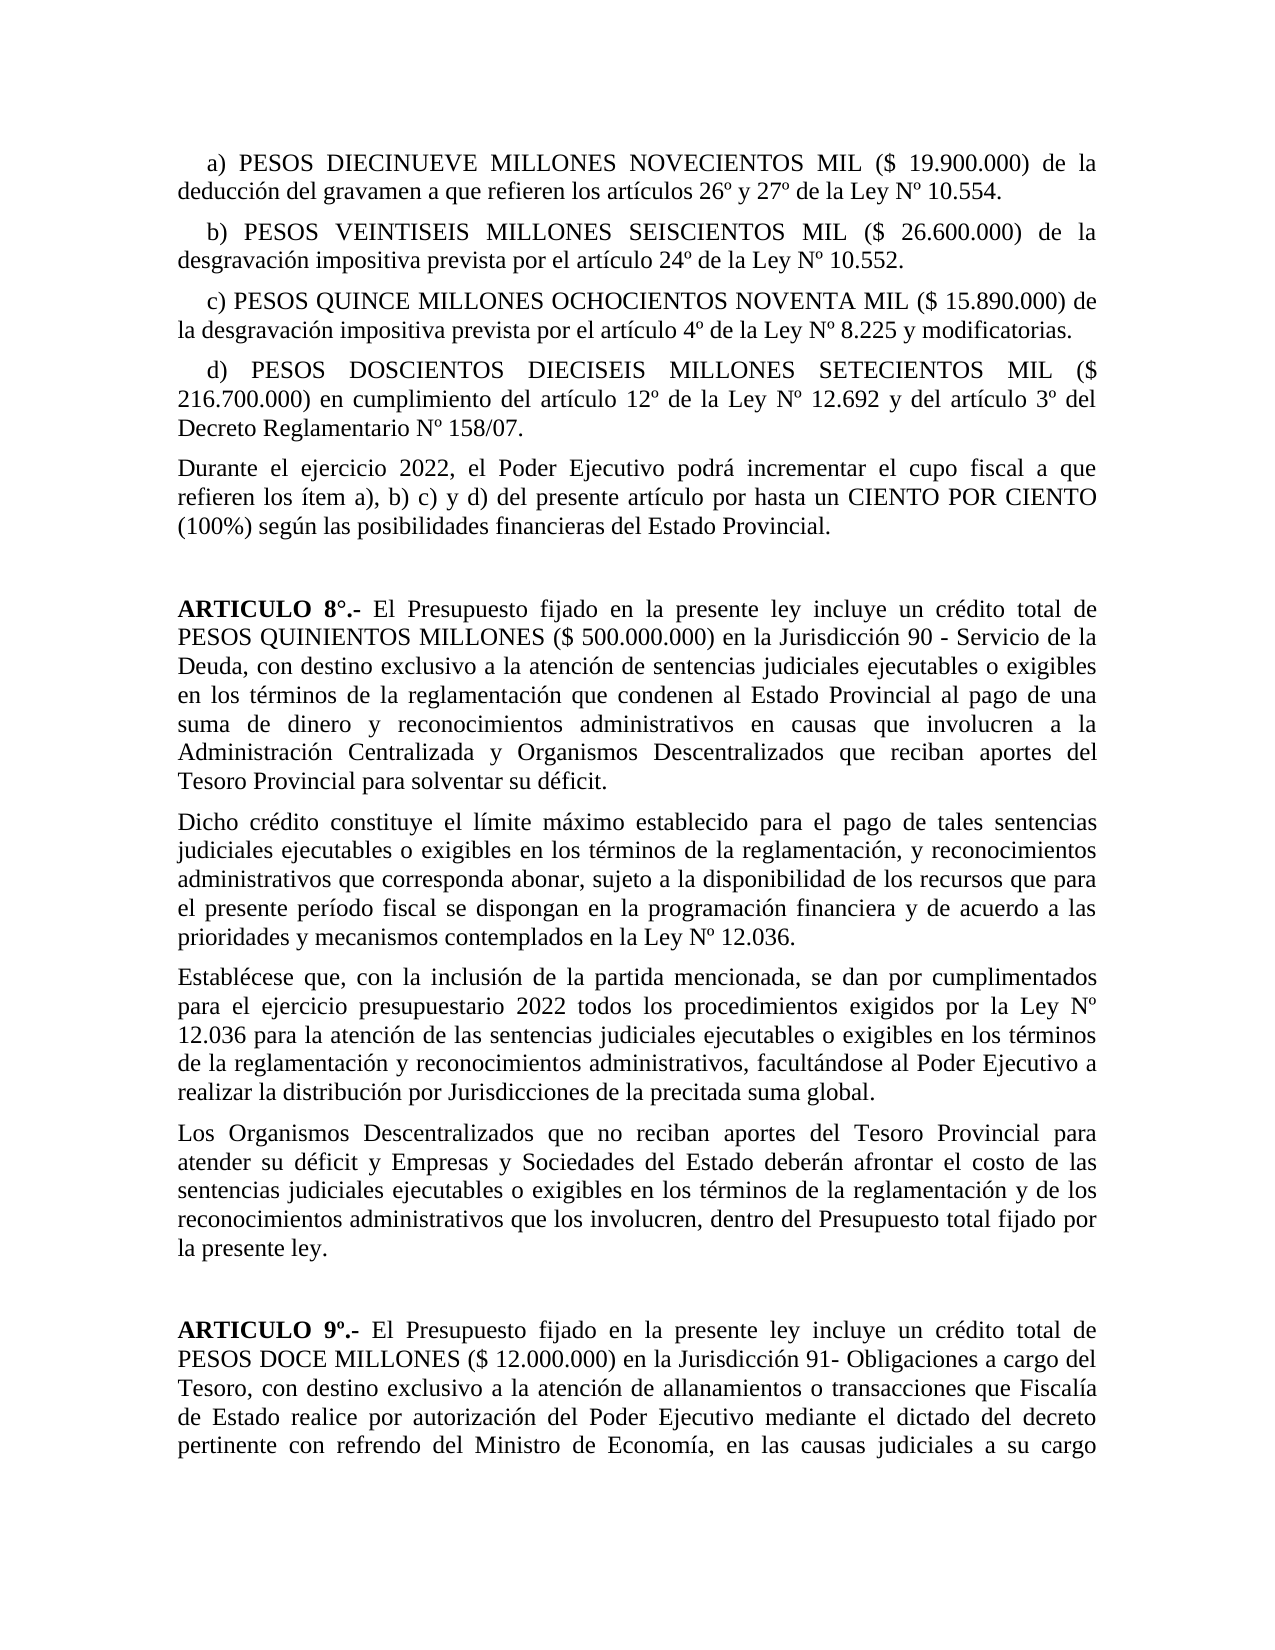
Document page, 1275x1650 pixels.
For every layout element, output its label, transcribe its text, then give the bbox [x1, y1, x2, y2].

text ARTICULO 8°.- El Presupuesto fijado en la presente ley incluye un crédito total de PESOS QUINIENTOS MILLONES ($ 500.000.000) en la Jurisdicción 90 - Servicio de la Deuda, con destino exclusivo a la atención de sentencias judiciales ejecutables o exigibles en los términos de la reglamentación que condenen al Estado Provincial al pago de una suma de dinero y reconocimientos administrativos en causas que involucren a la Administración Centralizada y Organismos Descentralizados que reciban aportes del Tesoro Provincial para solventar su déficit. [177, 594, 1098, 795]
text Dicho crédito constituye el límite máximo establecido para el pago de tales sentencias judiciales ejecutables o exigibles en los términos de la reglamentación, y reconocimientos administrativos que corresponda abonar, sujeto a la disponibilidad de los recursos que para el presente período fiscal se dispongan en la programación financiera y de acuerdo a las prioridades y mecanismos contemplados en la Ley Nº 12.036. [177, 807, 1098, 951]
text c) PESOS QUINCE MILLONES OCHOCIENTOS NOVENTA MIL ($ 15.890.000) de la desgravación impositiva prevista por el artículo 4º de la Ley Nº 8.225 y modificatorias. [177, 286, 1098, 344]
text b) PESOS VEINTISEIS MILLONES SEISCIENTOS MIL ($ 26.600.000) de la desgravación impositiva prevista por el artículo 24º de la Ley Nº 10.552. [177, 217, 1098, 274]
text ARTICULO 9º.- El Presupuesto fijado en la presente ley incluye un crédito total de PESOS DOCE MILLONES ($ 12.000.000) en la Jurisdicción 91- Obligaciones a cargo del Tesoro, con destino exclusivo a la atención de allanamientos o transacciones que Fiscalía de Estado realice por autorización del Poder Ejecutivo mediante el dictado del decreto pertinente con refrendo del Ministro de Economía, en las causas judiciales a su cargo [177, 1316, 1098, 1459]
text Los Organismos Descentralizados que no reciban aportes del Tesoro Provincial para atender su déficit y Empresas y Sociedades del Estado deberán afrontar el costo de las sentencias judiciales ejecutables o exigibles en los términos de la reglamentación y de los reconocimientos administrativos que los involucren, dentro del Presupuesto total fijado por la presente ley. [177, 1118, 1098, 1262]
text Durante el ejercicio 2022, el Poder Ejecutivo podrá incrementar el cupo fiscal a que refieren los ítem a), b) c) y d) del presente artículo por hasta un CIENTO POR CIENTO (100%) según las posibilidades financieras del Estado Provincial. [177, 453, 1098, 540]
text a) PESOS DIECINUEVE MILLONES NOVECIENTOS MIL ($ 19.900.000) de la deducción del gravamen a que refieren los artículos 26º y 27º de la Ley Nº 10.554. [177, 148, 1098, 205]
text d) PESOS DOSCIENTOS DIECISEIS MILLONES SETECIENTOS MIL ($ 216.700.000) en cumplimiento del artículo 12º de la Ley Nº 12.692 y del artículo 3º del Decreto Reglamentario Nº 158/07. [177, 355, 1098, 442]
text Establécese que, con la inclusión de la partida mencionada, se dan por cumplimentados para el ejercicio presupuestario 2022 todos los procedimientos exigidos por la Ley Nº 12.036 para la atención de las sentencias judiciales ejecutables o exigibles en los términos de la reglamentación y reconocimientos administrativos, facultándose al Poder Ejecutivo a realizar la distribución por Jurisdicciones de la precitada suma global. [177, 962, 1098, 1106]
